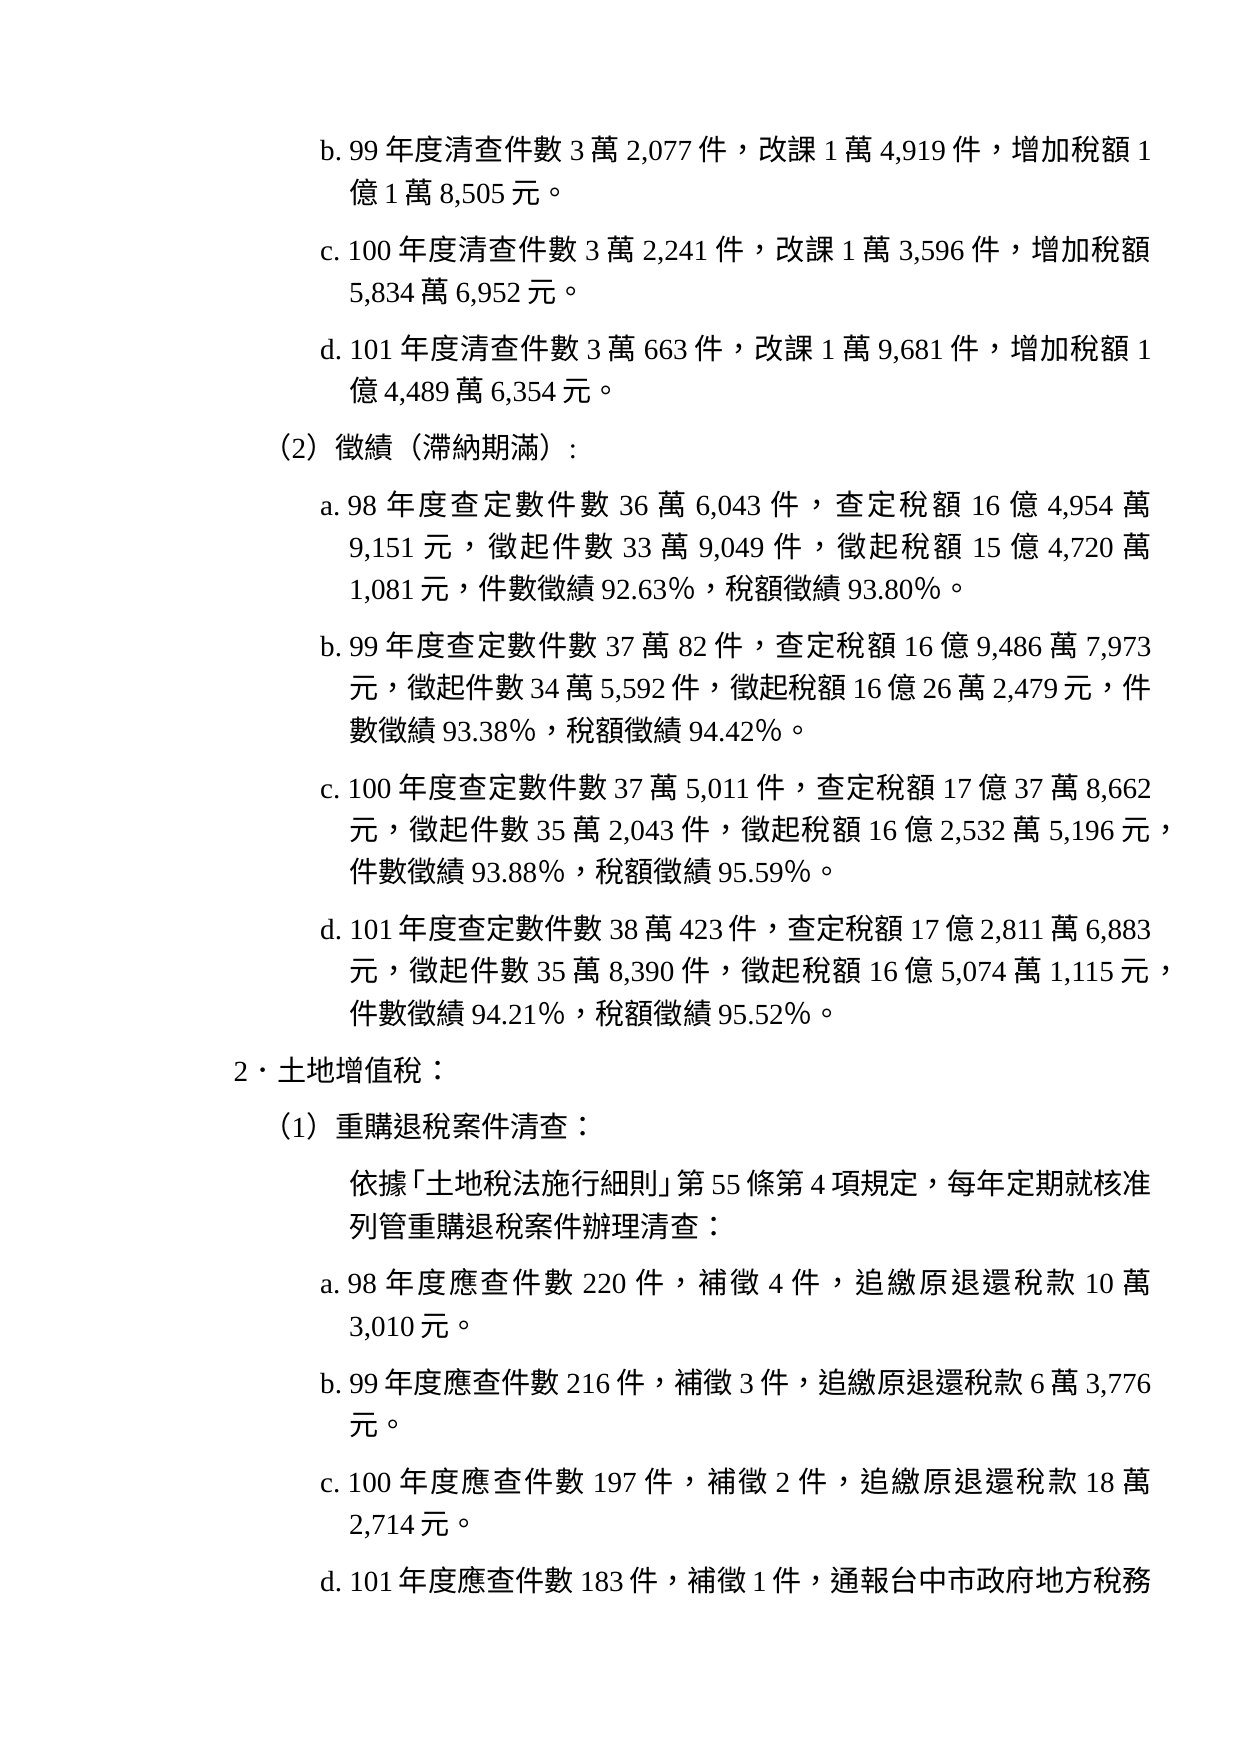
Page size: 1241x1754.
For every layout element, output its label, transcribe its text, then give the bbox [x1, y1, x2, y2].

list 98年度查定數件數36萬6,043件，查定稅額16億4,954萬9,151元，徵起件數33萬9,049件，徵起稅額15億4,720萬1,081元，件數徵績92.63％，稅額徵績93.80％。 [320, 481, 1152, 608]
list 100年度清查件數3萬2,241件，改課1萬3,596件，增加稅額5,834萬6,952元。 [320, 226, 1152, 311]
list 徵績（滯納期滿）: [262, 424, 1152, 467]
list 100年度查定數件數37萬5,011件，查定稅額17億37萬8,662元，徵起件數35萬2,043件，徵起稅額16億2,532萬5,196元，件數徵績93.88％，稅額徵績95.59％。 [320, 764, 1152, 891]
list 101年度清查件數3萬663件，改課1萬9,681件，增加稅額1億4,489萬6,354元。 [320, 325, 1152, 410]
text 依據「土地稅法施行細則」第55條第4項規定，每年定期就核准列管重購退稅案件辦理清查： [349, 1161, 1152, 1246]
list 土地增值稅： [233, 1047, 1152, 1089]
list 99年度清查件數3萬2,077件，改課1萬4,919件，增加稅額1億1萬8,505元。 [320, 127, 1152, 212]
list 101年度應查件數183件，補徵1件，通報台中市政府地方稅務 [320, 1558, 1152, 1600]
list 98年度應查件數220件，補徵4件，追繳原退還稅款10萬3,010元。 [320, 1260, 1152, 1345]
list 99年度應查件數216件，補徵3件，追繳原退還稅款6萬3,776元。 [320, 1359, 1152, 1444]
list 101年度查定數件數38萬423件，查定稅額17億2,811萬6,883元，徵起件數35萬8,390件，徵起稅額16億5,074萬1,115元，件數徵績94.21％，稅額徵績95.52％。 [320, 906, 1152, 1033]
list 重購退稅案件清查： [262, 1104, 1152, 1146]
list 100年度應查件數197件，補徵2件，追繳原退還稅款18萬2,714元。 [320, 1458, 1152, 1543]
list 99年度查定數件數37萬82件，查定稅額16億9,486萬7,973元，徵起件數34萬5,592件，徵起稅額16億26萬2,479元，件數徵績93.38％，稅額徵績94.42％。 [320, 623, 1152, 750]
